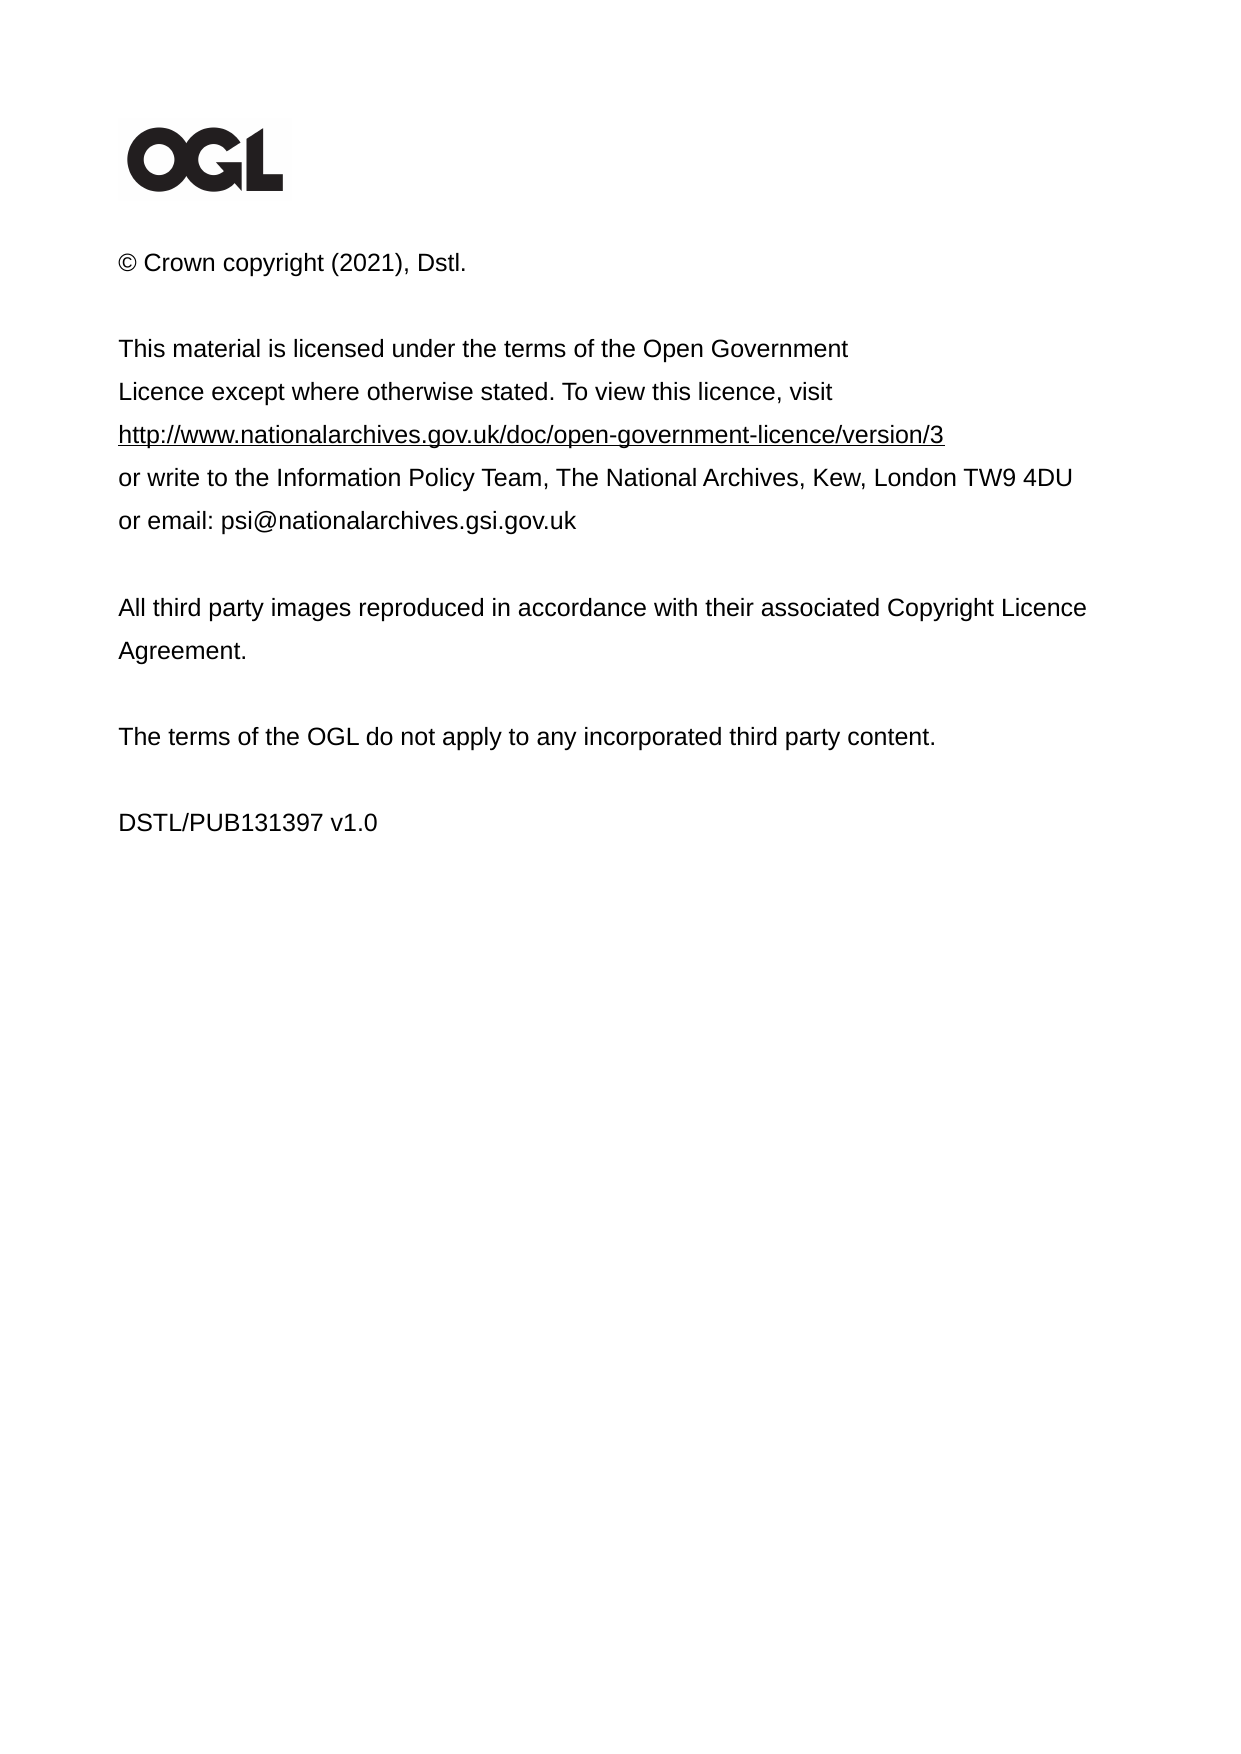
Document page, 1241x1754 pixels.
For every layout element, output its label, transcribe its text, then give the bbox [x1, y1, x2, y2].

text This material is licensed under the terms of the Open Government Licence except where otherwise stated. To view this licence, visit http://www.nationalarchives.gov.uk/doc/open-government-licence/version/3 [118, 334, 1122, 449]
text or email: psi@nationalarchives.gsi.gov.uk [118, 506, 1122, 535]
text The terms of the OGL do not apply to any incorporated third party content. [118, 722, 1122, 751]
text All third party images reproduced in accordance with their associated Copyright Licence Agreement. [118, 592, 1122, 707]
text or write to the Information Policy Team, The National Archives, Kew, London TW9 4DU [118, 463, 1122, 492]
text DSTL/PUB131397 v1.0 [118, 808, 1122, 837]
text © Crown copyright (2021), Dstl. [118, 247, 1122, 276]
